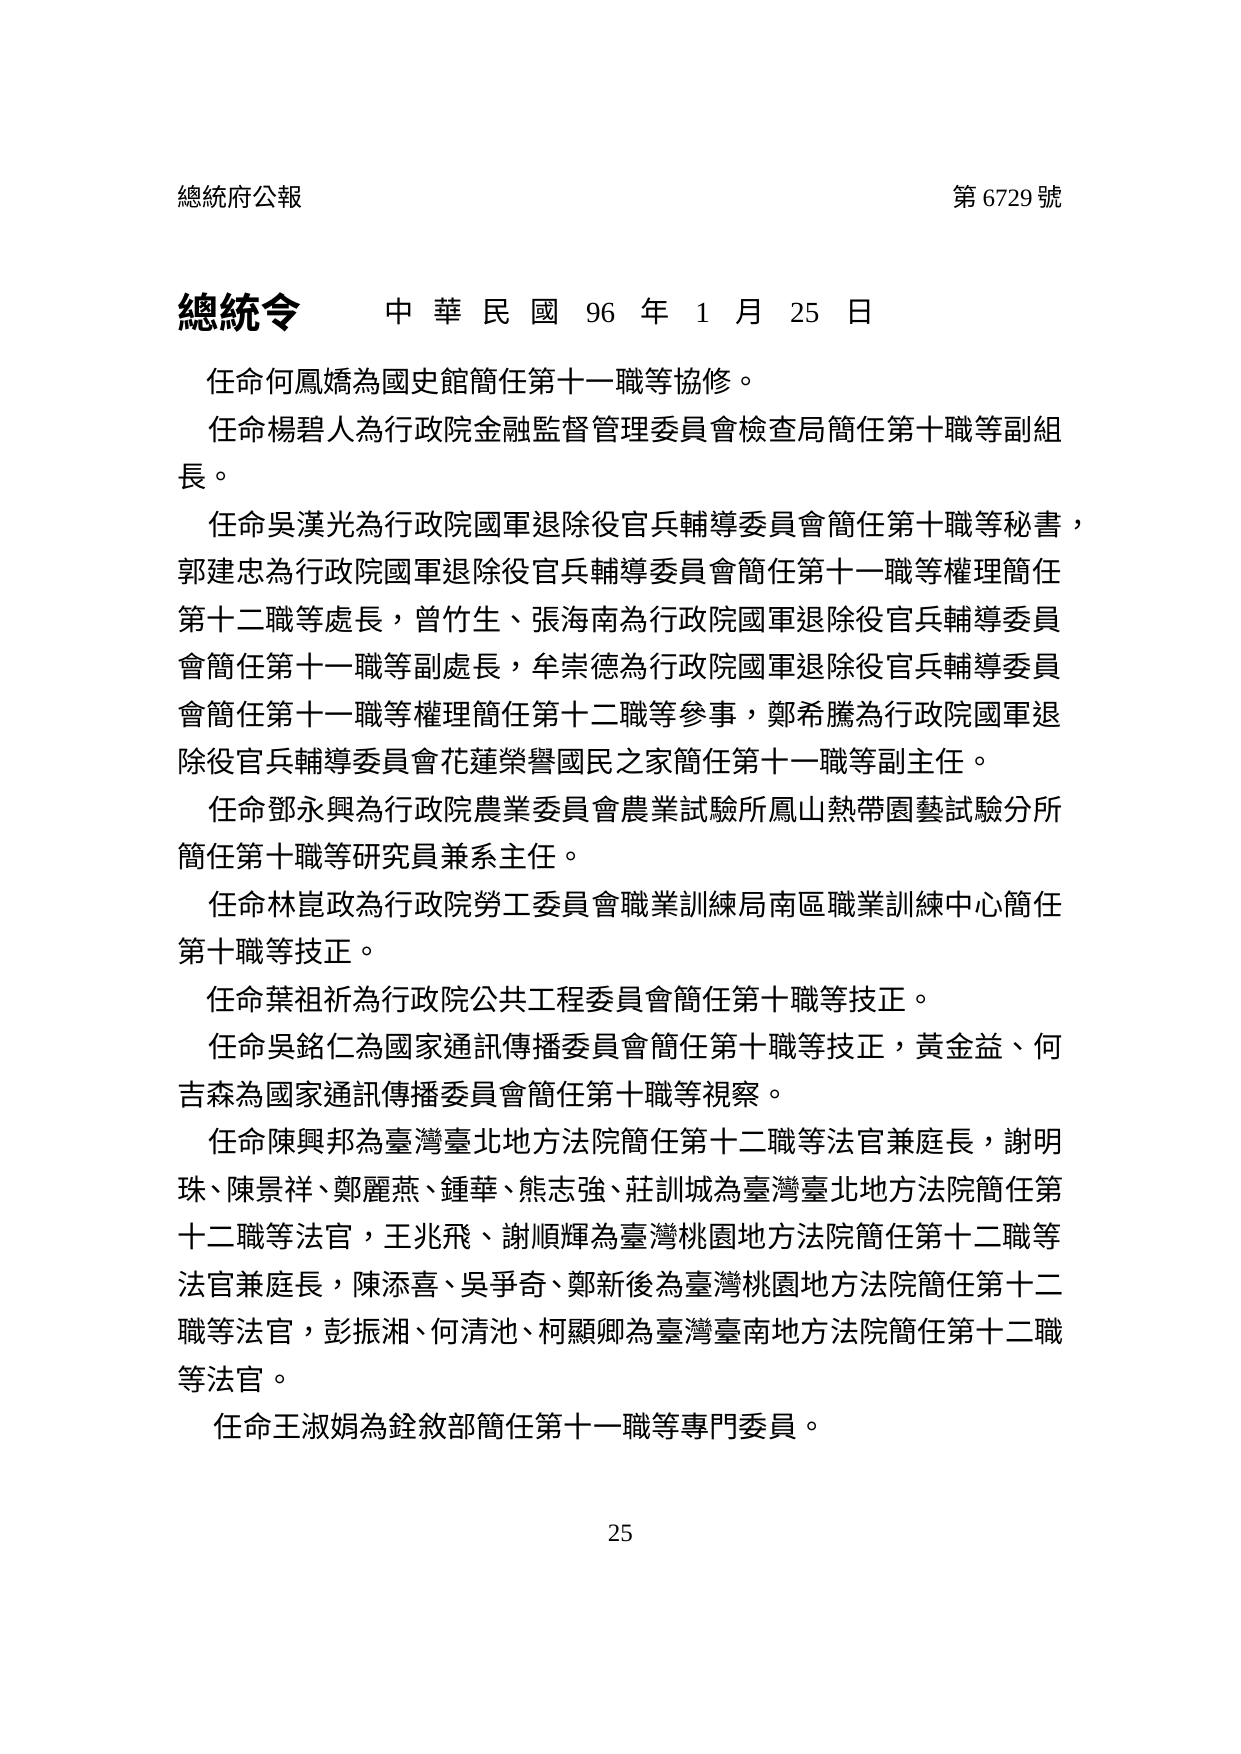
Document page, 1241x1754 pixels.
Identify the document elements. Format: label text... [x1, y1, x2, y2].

text 任命林崑政為行政院勞工委員會職業訓練局南區職業訓練中心簡任第十職等技正。 [177, 877, 1063, 972]
table_header 中華民國96年1月25日 [381, 266, 877, 354]
text 任命吳漢光為行政院國軍退除役官兵輔導委員會簡任第十職等秘書，郭建忠為行政院國軍退除役官兵輔導委員會簡任第十一職等權理簡任第十二職等處長，曾竹生、張海南為行政院國軍退除役官兵輔導委員會簡任第十一職等副處長，牟崇德為行政院國軍退除役官兵輔導委員會簡任第十一職等權理簡任第十二職等參事，鄭希騰為行政院國軍退除役官兵輔導委員會花蓮榮譽國民之家簡任第十一職等副主任。 [177, 497, 1063, 782]
text 任命楊碧人為行政院金融監督管理委員會檢查局簡任第十職等副組長。 [177, 402, 1063, 497]
text 任命王淑娟為銓敘部簡任第十一職等專門委員。 [177, 1399, 1063, 1447]
text 任命鄧永興為行政院農業委員會農業試驗所鳳山熱帶園藝試驗分所簡任第十職等研究員兼系主任。 [177, 782, 1063, 877]
text 任命葉祖祈為行政院公共工程委員會簡任第十職等技正。 [177, 972, 1063, 1019]
text 任命吳銘仁為國家通訊傳播委員會簡任第十職等技正，黃金益、何吉森為國家通訊傳播委員會簡任第十職等視察。 [177, 1019, 1063, 1114]
table_header 總統令 [174, 266, 381, 354]
text 任命陳興邦為臺灣臺北地方法院簡任第十二職等法官兼庭長，謝明珠、陳景祥、鄭麗燕、鍾華、熊志強、莊訓城為臺灣臺北地方法院簡任第十二職等法官，王兆飛、謝順輝為臺灣桃園地方法院簡任第十二職等法官兼庭長，陳添喜、吳爭奇、鄭新後為臺灣桃園地方法院簡任第十二職等法官，彭振湘、何清池、柯顯卿為臺灣臺南地方法院簡任第十二職等法官。 [177, 1114, 1063, 1399]
text 任命何鳳嬌為國史館簡任第十一職等協修。 [177, 354, 1063, 402]
